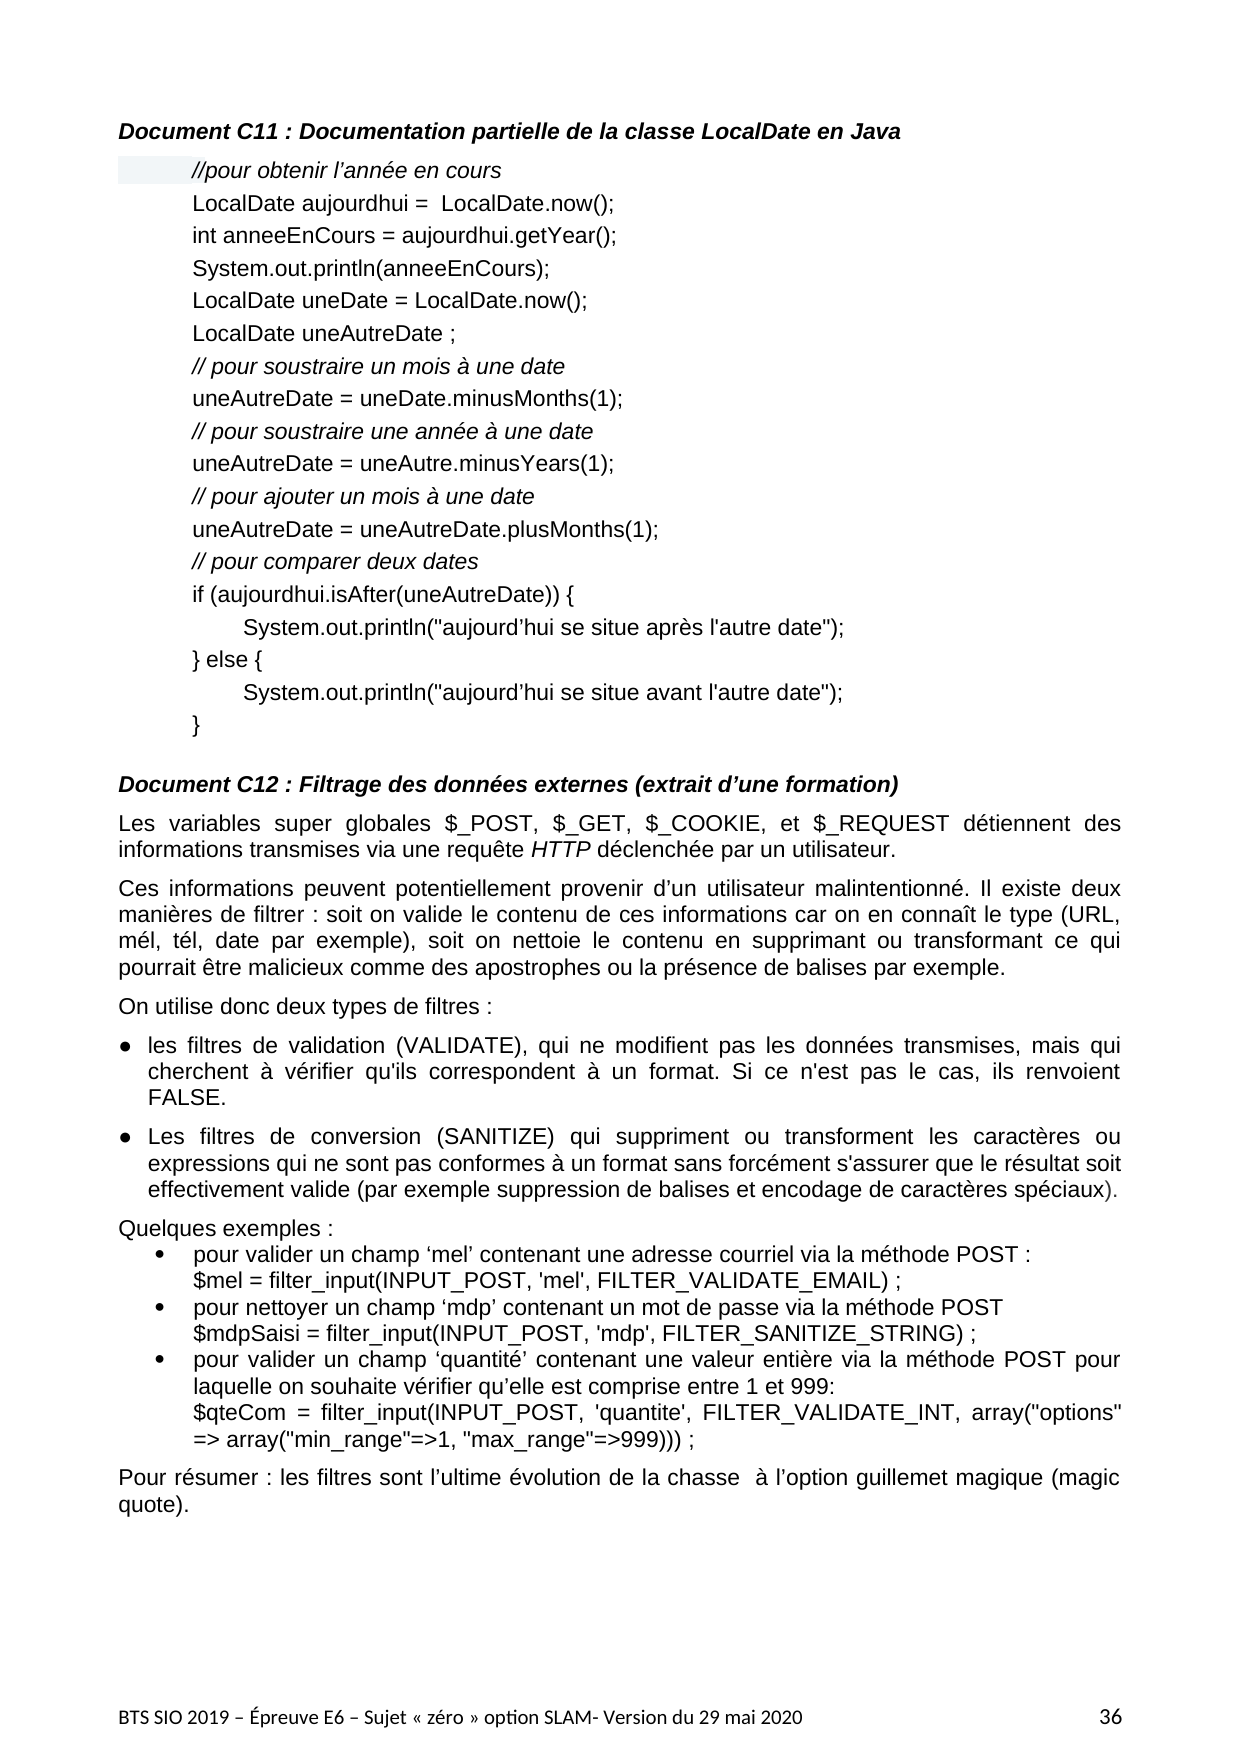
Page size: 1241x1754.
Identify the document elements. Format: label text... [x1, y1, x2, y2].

text Pour résumer : les filtres sont l’ultime évolution de la chasse à l’option guillemet magique (magic quote). [118, 1464, 1122, 1517]
list if (aujourdhui.isAfter(uneAutreDate)) { [118, 581, 1122, 607]
list int anneeEnCours = aujourdhui.getYear(); [118, 222, 1122, 248]
list pour valider un champ ‘mel’ contenant une adresse courriel via la méthode POST : [156, 1241, 1122, 1267]
list // pour comparer deux dates [118, 548, 1122, 574]
list $mdpSaisi = filter_input(INPUT_POST, 'mdp', FILTER_SANITIZE_STRING) ; [193, 1320, 1122, 1346]
text Document C12 : Filtrage des données externes (extrait d’une formation) [118, 771, 1122, 797]
list $mel = filter_input(INPUT_POST, 'mel', FILTER_VALIDATE_EMAIL) ; [193, 1267, 1122, 1294]
list //pour obtenir l’année en cours [118, 157, 1122, 183]
list } [118, 711, 1122, 738]
list uneAutreDate = uneAutre.minusYears(1); [118, 450, 1122, 477]
list LocalDate uneAutreDate ; [118, 320, 1122, 346]
text Document C11 : Documentation partielle de la classe LocalDate en Java [118, 118, 1122, 144]
list System.out.println("aujourd’hui se situe avant l'autre date"); [118, 679, 1122, 705]
list // pour ajouter un mois à une date [118, 483, 1122, 509]
list } else { [118, 646, 1122, 672]
text Ces informations peuvent potentiellement provenir d’un utilisateur malintentionné. Il existe deux manières de filtrer : soit on valide le contenu de ces informations car on en connaît le type (URL, mél, tél, date par exemple), soit on nettoie le contenu en supprimant ou transformant ce qui pourrait être malicieux comme des apostrophes ou la présence de balises par exemple. [118, 875, 1122, 980]
list uneAutreDate = uneDate.minusMonths(1); [118, 385, 1122, 412]
text Quelques exemples : [118, 1215, 1122, 1241]
list pour nettoyer un champ ‘mdp’ contenant un mot de passe via la méthode POST [156, 1294, 1122, 1320]
list // pour soustraire un mois à une date [118, 353, 1122, 379]
list $qteCom = filter_input(INPUT_POST, 'quantite', FILTER_VALIDATE_INT, array("options" => array("min_range"=>1, "max_range"=>999))) ; [193, 1399, 1122, 1452]
list System.out.println("aujourd’hui se situe après l'autre date"); [118, 613, 1122, 640]
list LocalDate aujourdhui = LocalDate.now(); [118, 189, 1122, 216]
list pour valider un champ ‘quantité’ contenant une valeur entière via la méthode POST pour laquelle on souhaite vérifier qu’elle est comprise entre 1 et 999: [156, 1346, 1122, 1399]
list uneAutreDate = uneAutreDate.plusMonths(1); [118, 516, 1122, 542]
list Les filtres de conversion (SANITIZE) qui suppriment ou transforment les caractères ou expressions qui ne sont pas conformes à un format sans forcément s'assurer que le résultat soit effectivement valide (par exemple suppression de balises et encodage de caractères spéciaux). [118, 1123, 1122, 1202]
list LocalDate uneDate = LocalDate.now(); [118, 287, 1122, 314]
text Les variables super globales $_POST, $_GET, $_COOKIE, et $_REQUEST détiennent des informations transmises via une requête HTTP déclenchée par un utilisateur. [118, 809, 1122, 862]
list // pour soustraire une année à une date [118, 418, 1122, 444]
list System.out.println(anneeEnCours); [118, 255, 1122, 281]
text On utilise donc deux types de filtres : [118, 993, 1122, 1019]
list les filtres de validation (VALIDATE), qui ne modifient pas les données transmises, mais qui cherchent à vérifier qu'ils correspondent à un format. Si ce n'est pas le cas, ils renvoient FALSE. [118, 1032, 1122, 1111]
